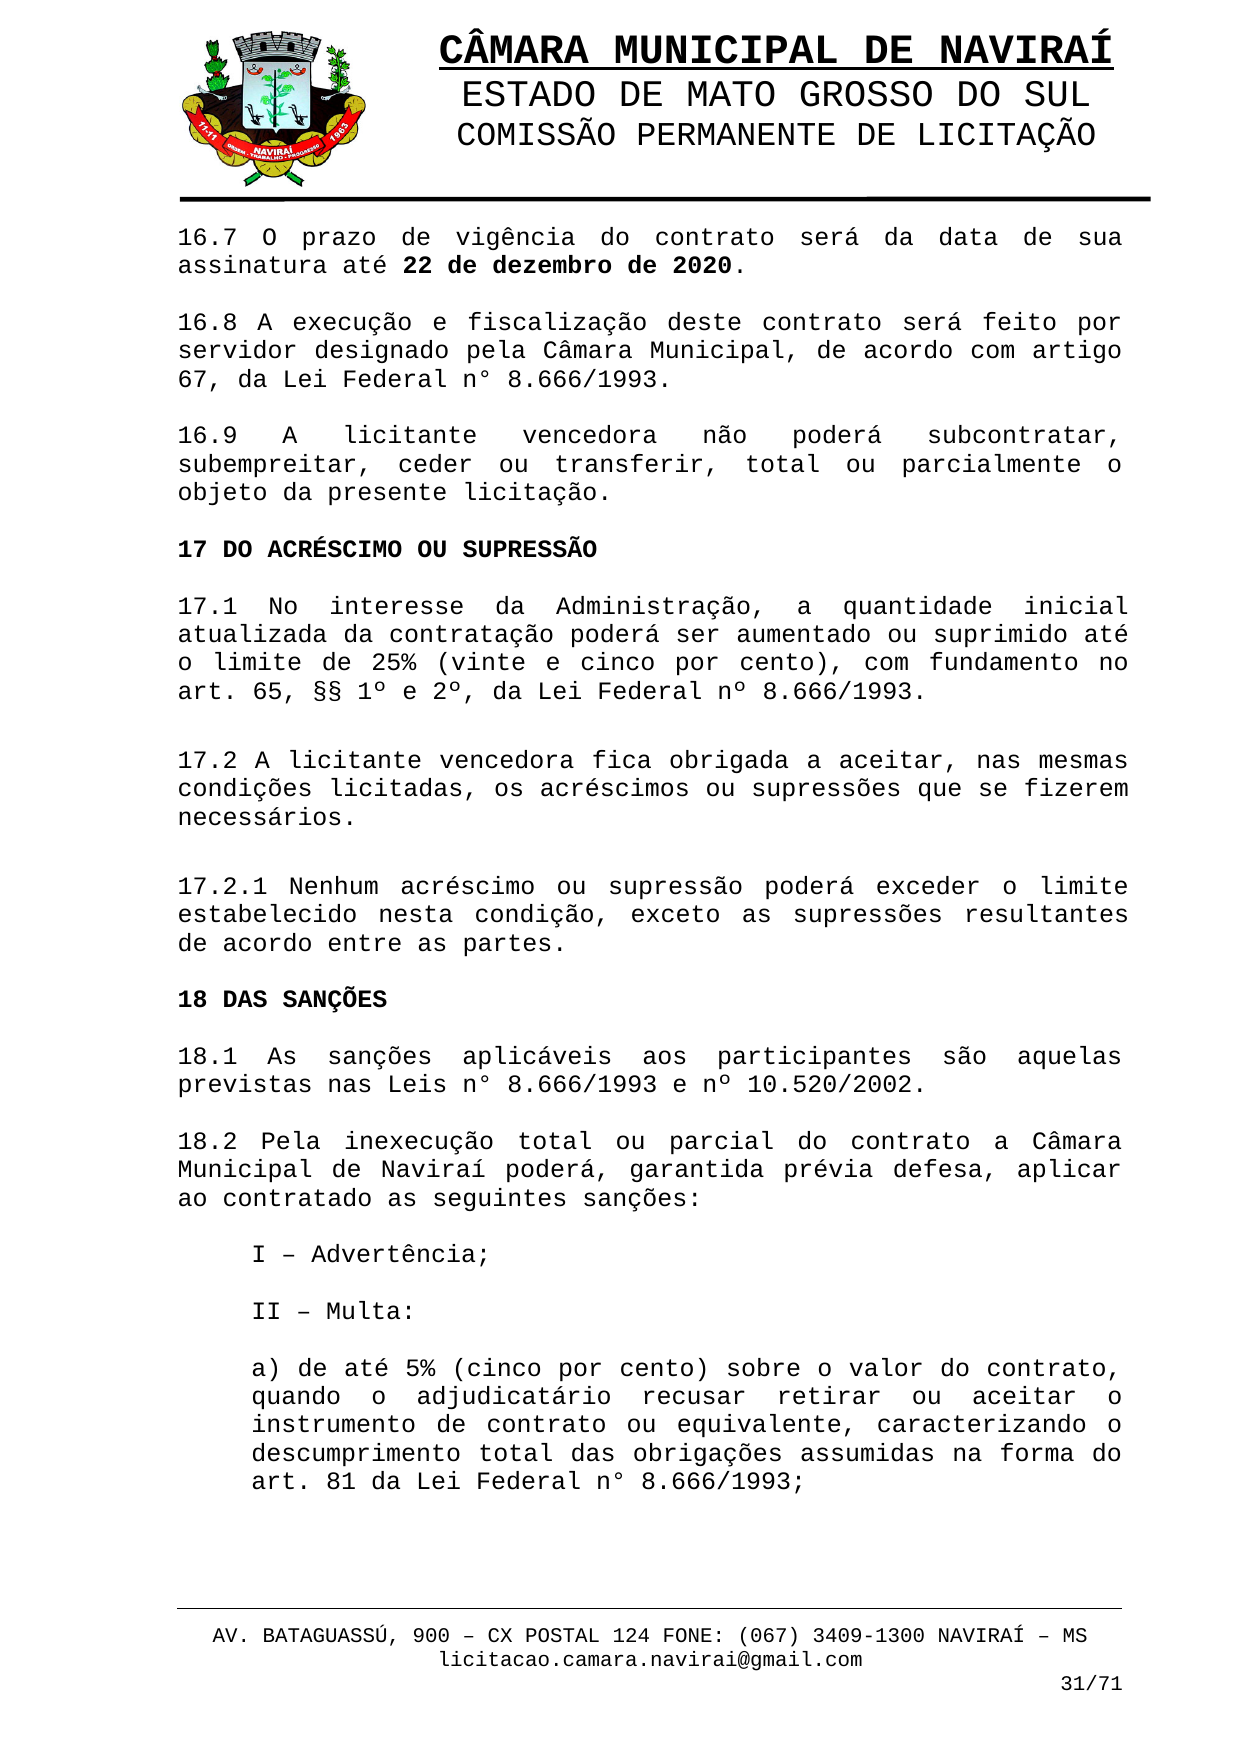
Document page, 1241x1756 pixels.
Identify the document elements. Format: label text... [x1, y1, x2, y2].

text 16.8 A execução e fiscalização deste contrato será feito por servidor designado pela Câmara Municipal, de acordo com artigo 67, da Lei Federal n° 8.666/1993. [177, 309, 1122, 394]
text 18.2 Pela inexecução total ou parcial do contrato a Câmara Municipal de Naviraí poderá, garantida prévia defesa, aplicar ao contratado as seguintes sanções: [177, 1128, 1122, 1213]
text I – Advertência; [251, 1242, 1122, 1270]
text 16.7 O prazo de vigência do contrato será da data de sua assinatura até 22 de dezembro de 2020. [177, 224, 1122, 281]
text a) de até 5% (cinco por cento) sobre o valor do contrato, quando o adjudicatário recusar retirar ou aceitar o instrumento de contrato ou equivalente, caracterizando o descumprimento total das obrigações assumidas na forma do art. 81 da Lei Federal n° 8.666/1993; [251, 1355, 1122, 1497]
subtitle 17 DO ACRÉSCIMO OU SUPRESSÃO [177, 536, 1129, 564]
list 17.2 A licitante vencedora fica obrigada a aceitar, nas mesmas condições licitadas, os acréscimos ou supressões que se fizerem necessários. [177, 747, 1129, 832]
text 18 DAS SANÇÕES [177, 987, 1122, 1015]
list 17.2.1 Nenhum acréscimo ou supressão poderá exceder o limite estabelecido nesta condição, exceto as supressões resultantes de acordo entre as partes. [177, 873, 1129, 958]
text II – Multa: [251, 1298, 1122, 1327]
text 18.1 As sanções aplicáveis aos participantes são aquelas previstas nas Leis n° 8.666/1993 e nº 10.520/2002. [177, 1043, 1122, 1100]
list 17.1 No interesse da Administração, a quantidade inicial atualizada da contratação poderá ser aumentado ou suprimido até o limite de 25% (vinte e cinco por cento), com fundamento no art. 65, §§ 1º e 2º, da Lei Federal nº 8.666/1993. [177, 593, 1129, 707]
text 16.9 A licitante vencedora não poderá subcontratar, subempreitar, ceder ou transferir, total ou parcialmente o objeto da presente licitação. [177, 423, 1122, 508]
